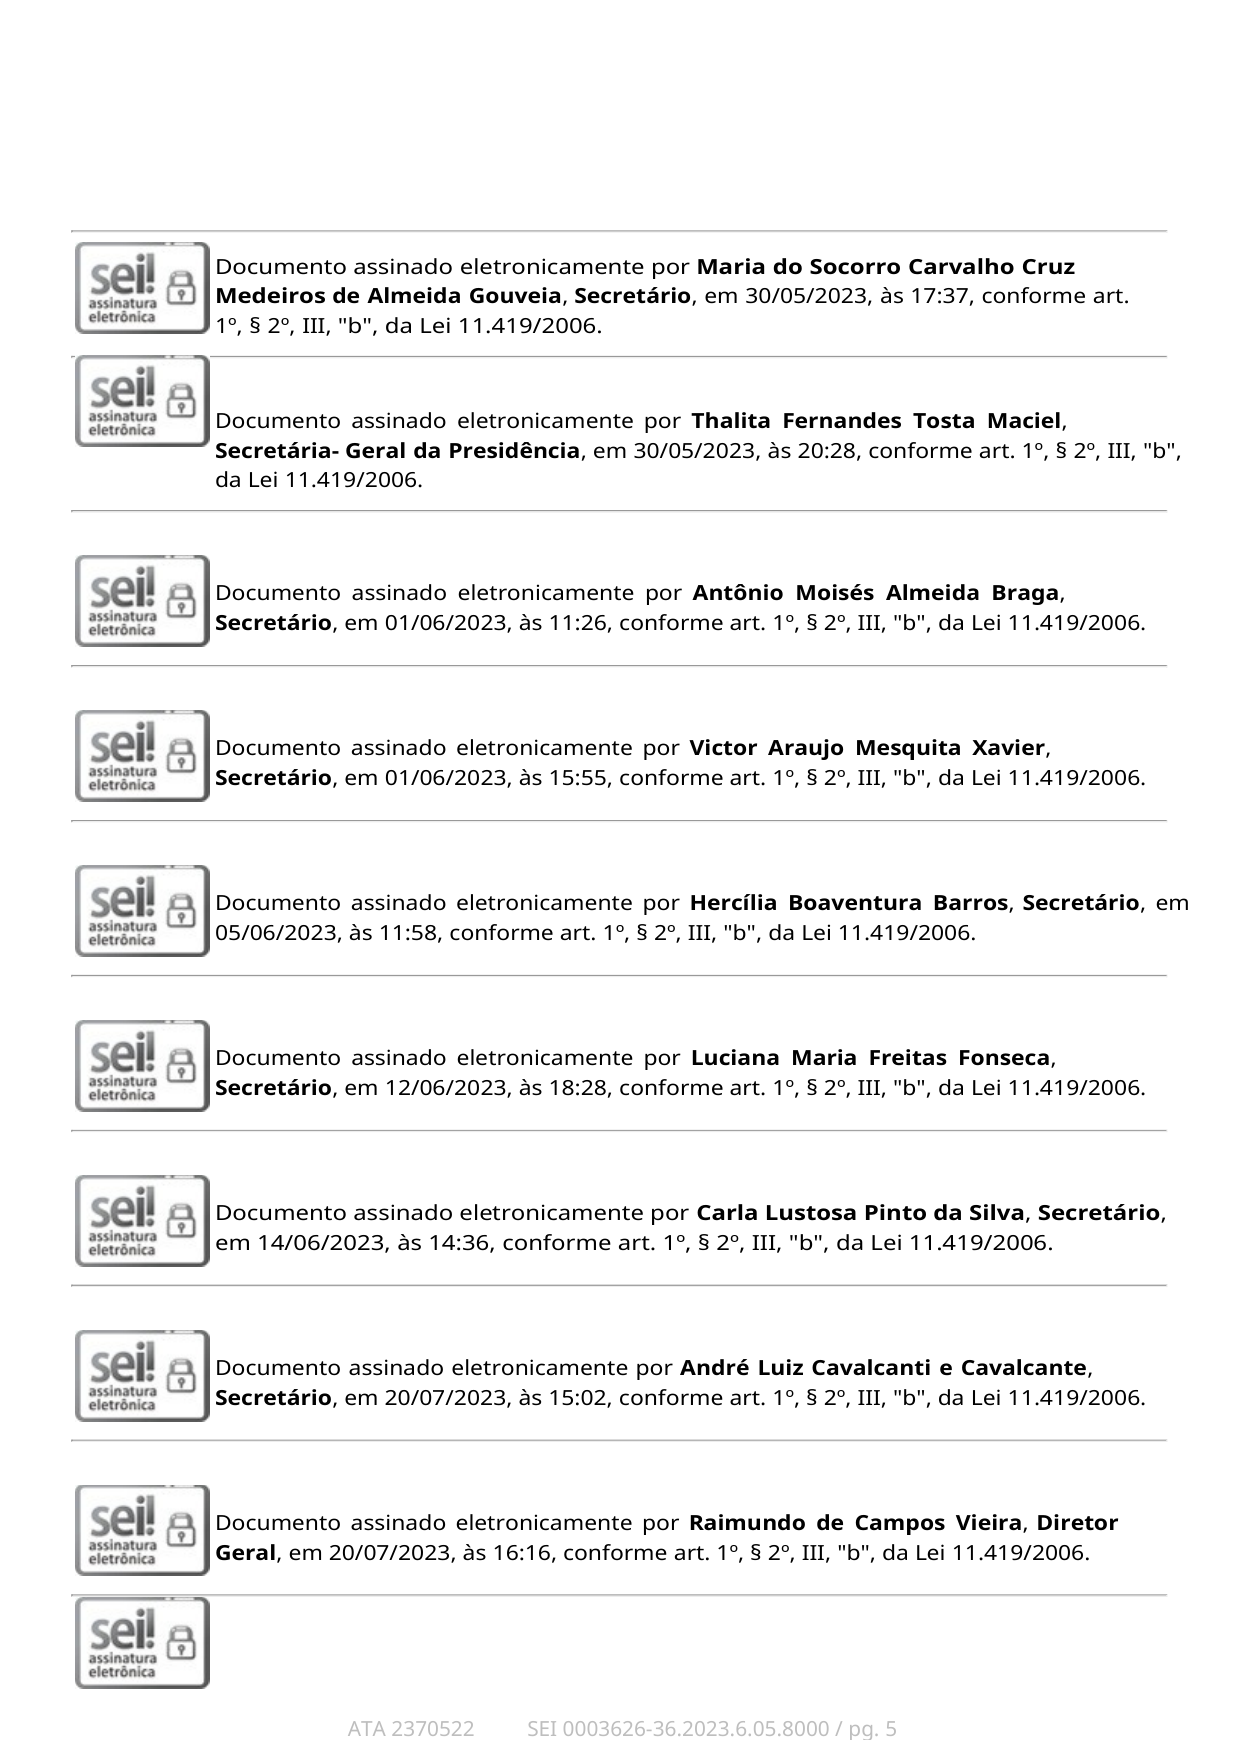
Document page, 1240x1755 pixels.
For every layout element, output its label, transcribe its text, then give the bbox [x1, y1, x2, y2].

text Documento assinado eletronicamente por Antônio Moisés Almeida Braga, Secretário, em 01/06/2023, às 11:26, conforme art. 1º, § 2º, III, "b", da Lei 11.419/2006. [215, 578, 1153, 637]
text Documento assinado eletronicamente por André Luiz Cavalcanti e Cavalcante, Secretário, em 20/07/2023, às 15:02, conforme art. 1º, § 2º, III, "b", da Lei 11.419/2006. [215, 1353, 1153, 1411]
text Documento assinado eletronicamente por Hercília Boaventura Barros, Secretário, em 05/06/2023, às 11:58, conforme art. 1º, § 2º, III, "b", da Lei 11.419/2006. [215, 888, 1192, 947]
text Documento assinado eletronicamente por Carla Lustosa Pinto da Silva, Secretário, em 14/06/2023, às 14:36, conforme art. 1º, § 2º, III, "b", da Lei 11.419/2006. [215, 1198, 1192, 1256]
text Documento assinado eletronicamente por Maria do Socorro Carvalho Cruz Medeiros de Almeida Gouveia, Secretário, em 30/05/2023, às 17:37, conforme art. 1º, § 2º, III, "b", da Lei 11.419/2006. [215, 252, 1153, 340]
text Documento assinado eletronicamente por Luciana Maria Freitas Fonseca, Secretário, em 12/06/2023, às 18:28, conforme art. 1º, § 2º, III, "b", da Lei 11.419/2006. [215, 1043, 1153, 1101]
text Documento assinado eletronicamente por Victor Araujo Mesquita Xavier, Secretário, em 01/06/2023, às 15:55, conforme art. 1º, § 2º, III, "b", da Lei 11.419/2006. [215, 733, 1153, 792]
text Documento assinado eletronicamente por Raimundo de Campos Vieira, Diretor Geral, em 20/07/2023, às 16:16, conforme art. 1º, § 2º, III, "b", da Lei 11.419/2006. [215, 1508, 1153, 1566]
text Documento assinado eletronicamente por Thalita Fernandes Tosta Maciel, Secretária- Geral da Presidência, em 30/05/2023, às 20:28, conforme art. 1º, § 2º, III, "b", da Lei 11.419/2006. [215, 406, 1192, 494]
